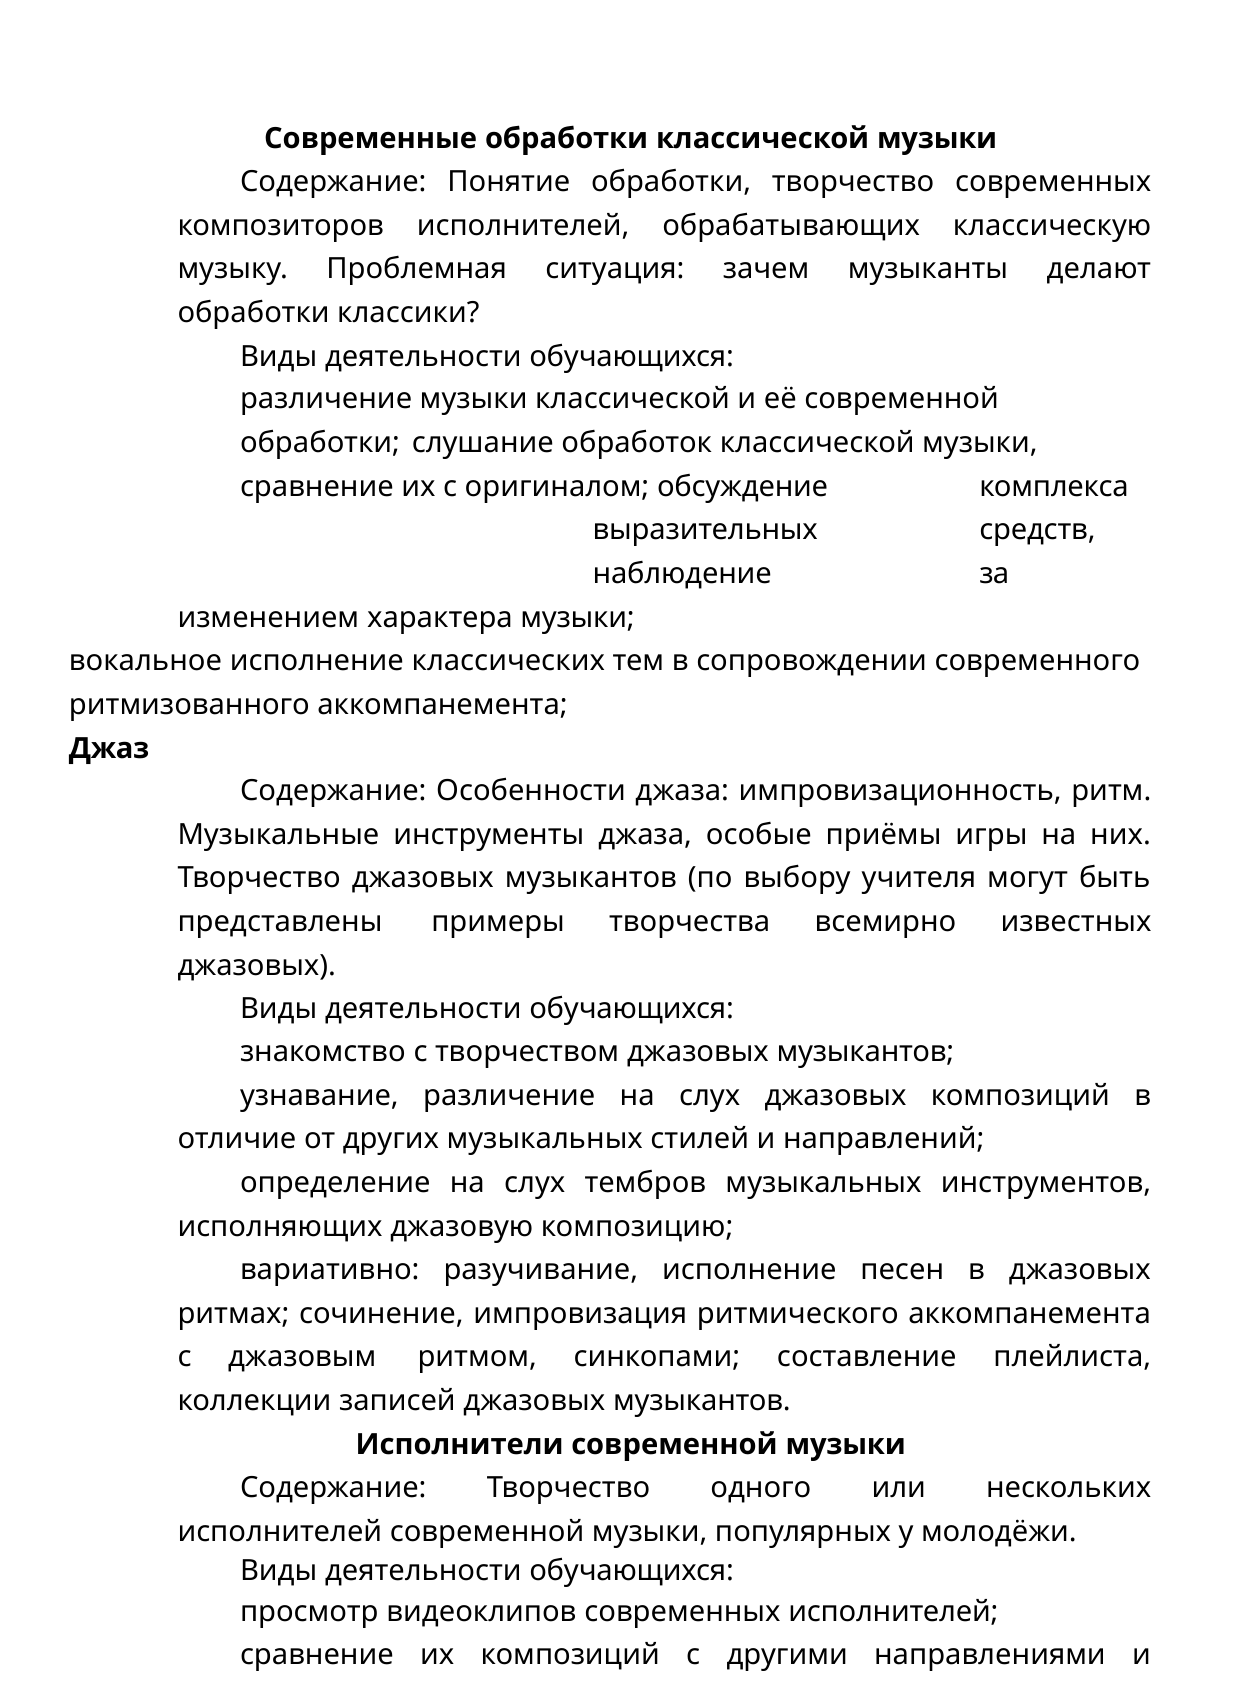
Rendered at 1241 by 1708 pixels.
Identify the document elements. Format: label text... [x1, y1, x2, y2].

text сравнение их композиций с другими направлениями и [177, 1633, 1151, 1673]
text изменением характера музыки; [177, 596, 1192, 636]
text Содержание: Творчество одного или нескольких исполнителей современной музыки, популярных у молодёжи. [177, 1466, 1152, 1549]
text Содержание: Особенности джаза: импровизационность, ритм. Музыкальные инструменты джаза, особые приёмы игры на них. Творчество джазовых музыкантов (по выбору учителя могут быть представлены примеры творчества всемирно известных джазовых). [177, 769, 1152, 984]
text вариативно: разучивание, исполнение песен в джазовых ритмах; сочинение, импровизация ритмического аккомпанемента с джазовым ритмом, синкопами; составление плейлиста, коллекции записей джазовых музыкантов. [177, 1248, 1152, 1419]
subtitle Джаз [69, 727, 1192, 767]
text различение музыки классической и её современной обработки; слушание обработок классической музыки, сравнение их с оригиналом; обсуждение комплекса выразительных средств, наблюдение за [240, 378, 1152, 592]
text Виды деятельности обучающихся: [240, 1553, 1192, 1587]
text узнавание, различение на слух джазовых композиций в отличие от других музыкальных стилей и направлений; [177, 1074, 1151, 1157]
subtitle Исполнители современной музыки [69, 1423, 1192, 1463]
text Виды деятельности обучающихся: [240, 988, 1192, 1027]
text Виды деятельности обучающихся: [240, 335, 1192, 374]
text вокальное исполнение классических тем в сопровождении современного ритмизованного аккомпанемента; [69, 639, 1192, 723]
text Содержание: Понятие обработки, творчество современных композиторов исполнителей, обрабатывающих классическую музыку. Проблемная ситуация: зачем музыканты делают обработки классики? [177, 160, 1152, 331]
text просмотр видеоклипов современных исполнителей; [240, 1590, 1192, 1630]
text знакомство с творчеством джазовых музыкантов; [240, 1031, 1192, 1070]
subtitle Современные обработки классической музыки [69, 117, 1192, 157]
text определение на слух тембров музыкальных инструментов, исполняющих джазовую композицию; [177, 1161, 1152, 1244]
